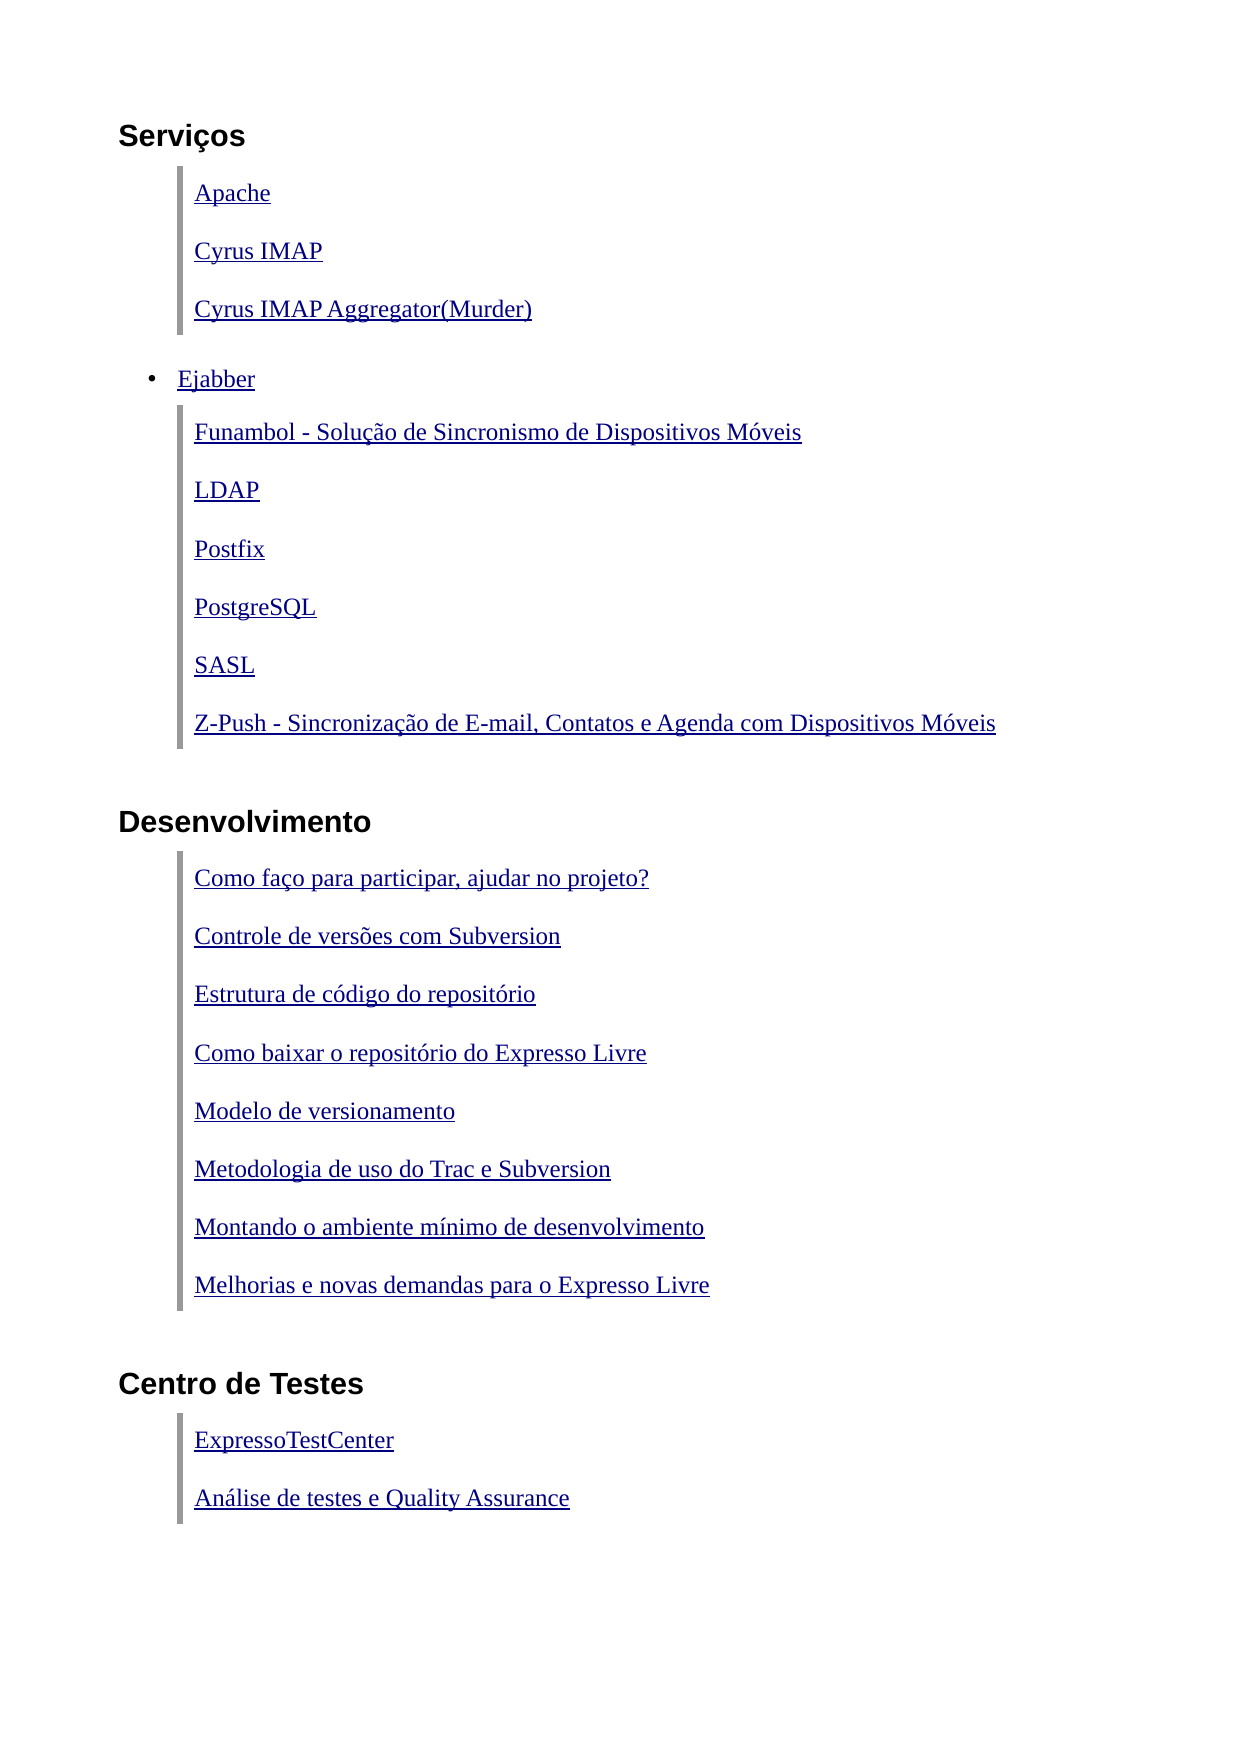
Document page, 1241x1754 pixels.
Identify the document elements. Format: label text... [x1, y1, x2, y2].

text Controle de versões com Subversion [183, 909, 1063, 950]
subtitle Serviços [118, 118, 1122, 153]
text Estrutura de código do repositório [183, 968, 1063, 1008]
text Modelo de versionamento [183, 1084, 1063, 1124]
text Como baixar o repositório do Expresso Livre [183, 1026, 1063, 1066]
text Metodologia de uso do Trac e Subversion [183, 1142, 1063, 1183]
text PostgreSQL [183, 580, 1063, 621]
list Ejabber [148, 364, 1122, 393]
text Análise de testes e Quality Assurance [183, 1472, 1063, 1524]
text Postfix [183, 522, 1063, 562]
text Cyrus IMAP Aggregator(Murder) [183, 282, 1063, 335]
text LDAP [183, 464, 1063, 504]
text Apache [183, 166, 1063, 206]
text ExpressoTestCenter [183, 1413, 1063, 1454]
subtitle Desenvolvimento [118, 803, 1122, 839]
text Como faço para participar, ajudar no projeto? [183, 851, 1063, 892]
text Melhorias e novas demandas para o Expresso Livre [183, 1259, 1063, 1311]
text SASL [183, 638, 1063, 679]
text Z-Push - Sincronização de E-mail, Contatos e Agenda com Dispositivos Móveis [183, 697, 1063, 749]
text Cyrus IMAP [183, 224, 1063, 265]
text Funambol - Solução de Sincronismo de Dispositivos Móveis [183, 405, 1063, 446]
subtitle Centro de Testes [118, 1366, 1122, 1401]
text Montando o ambiente mínimo de desenvolvimento [183, 1201, 1063, 1241]
